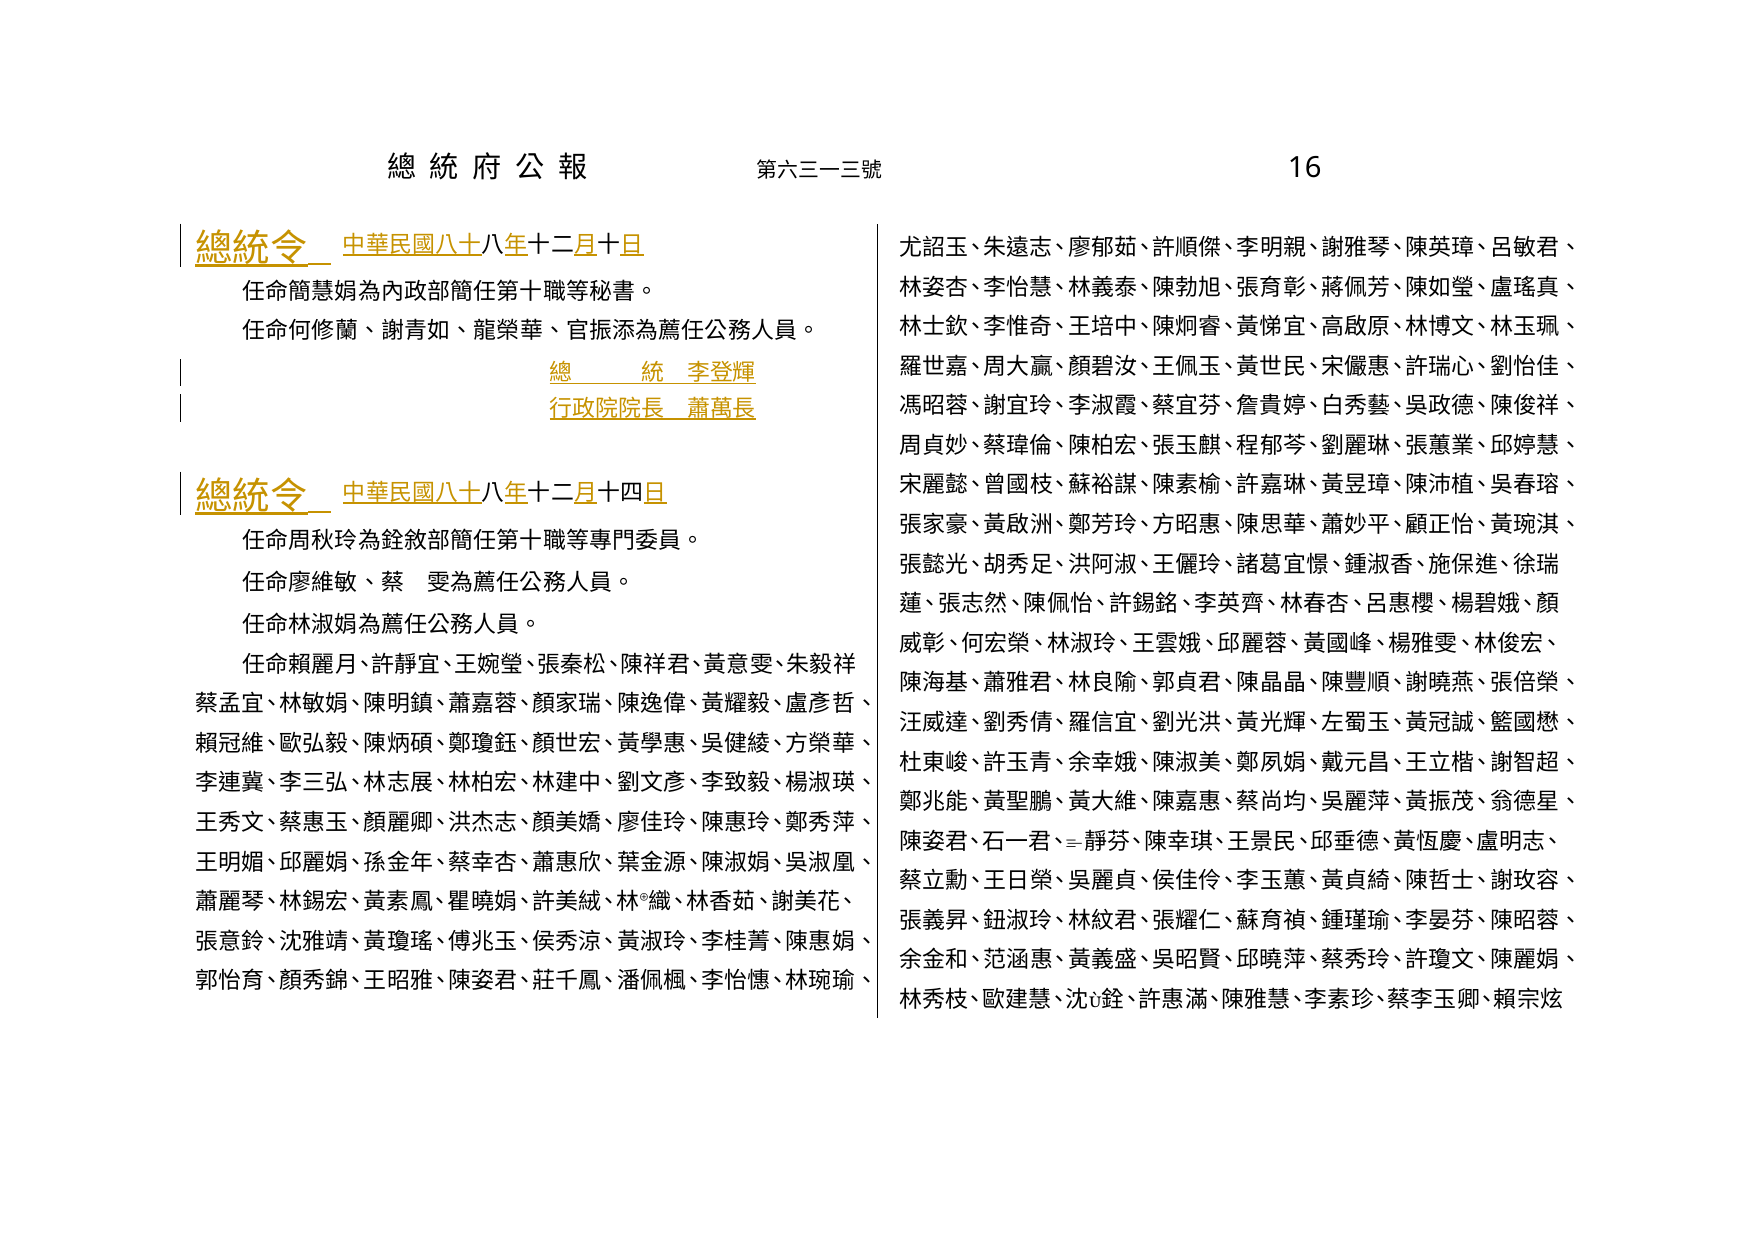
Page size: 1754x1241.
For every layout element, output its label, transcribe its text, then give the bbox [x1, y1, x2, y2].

text 任命何修蘭、謝青如、龍榮華、官振添為薦任公務人員。 [195, 307, 855, 347]
text 任命簡慧娟為內政部簡任第十職等秘書。 [195, 267, 855, 307]
table_header 總統令 [192, 472, 340, 515]
text 任命賴麗月、許靜宜、王婉瑩、張秦松、陳祥君、黃意雯、朱毅祥、蔡孟宜、林敏娟、陳明鎮、蕭嘉蓉、顏家瑞、陳逸偉、黃耀毅、盧彥哲、賴冠維、歐弘毅、陳炳碩、鄭瓊鈺、顏世宏、黃學惠、吳健綾、方榮華、李連冀、李三弘、林志展、林柏宏、林建中、劉文彥、李致毅、楊淑瑛、王秀文、蔡惠玉、顏麗卿、洪杰志、顏美嬌、廖佳玲、陳惠玲、鄭秀萍、王明媚、邱麗娟、孫金年、蔡幸杏、蕭惠欣、葉金源、陳淑娟、吳淑凰、蕭麗琴、林錫宏、黃素鳳、瞿曉娟、許美絨、林織、林香茹、謝美花、張意鈴、沈雅靖、黃瓊瑤、傅兆玉、侯秀涼、黃淑玲、李桂菁、陳惠娟、郭怡育、顏秀錦、王昭雅、陳姿君、莊千鳳、潘佩楓、李怡憓、林琬瑜、尤詔玉、朱遠志、廖郁茹、許順傑、李明親、謝雅琴、陳英璋、呂敏君、林姿杏、李怡慧、林義泰、陳勃旭、張育彰、蔣佩芳、陳如瑩、盧瑤真、林士欽、李惟奇、王培中、陳炯睿、黃悌宜、高啟原、林博文、林玉珮、羅世嘉、周大贏、顏碧汝、王佩玉、黃世民、宋儼惠、許瑞心、劉怡佳、馮昭蓉、謝宜玲、李淑霞、蔡宜芬、詹貴婷、白秀藝、吳政德、陳俊祥、周貞妙、蔡瑋倫、陳柏宏、張玉麒、程郁芩、劉麗琳、張蕙業、邱婷慧、宋麗懿、曾國枝、蘇裕謀、陳素榆、許嘉琳、黃昱璋、陳沛植、吳春瑢、張家豪、黃啟洲、鄭芳玲、方昭惠、陳思華、蕭妙平、顧正怡、黃琬淇、張懿光、胡秀足、洪阿淑、王儷玲、諸葛宜憬、鍾淑香、施保進、徐瑞蓮、張志然、陳佩怡、許錫銘、李英齊、林春杏、呂惠櫻、楊碧娥、顏威彰、何宏榮、林淑玲、王雲娥、邱麗蓉、黃國峰、楊雅雯、林俊宏、陳海基、蕭雅君、林良隃、郭貞君、陳晶晶、陳豐順、謝曉燕、張倍榮、汪威達、劉秀倩、羅信宜、劉光洪、黃光輝、左蜀玉、黃冠誠、籃國懋、杜東峻、許玉青、余幸娥、陳淑美、鄭夙娟、戴元昌、王立楷、謝智超、鄭兆能、黃聖鵬、黃大維、陳嘉惠、蔡尚均、吳麗萍、黃振茂、翁德星、陳姿君、石一君、靜芬、陳幸琪、王景民、邱垂德、黃恆慶、盧明志、蔡立勳、王日榮、吳麗貞、侯佳伶、李玉蕙、黃貞綺、陳哲士、謝玫容、張義昇、鈕淑玲、林紋君、張耀仁、蘇育禎、鍾瑾瑜、李晏芬、陳昭蓉、余金和、范涵惠、黃義盛、吳昭賢、邱曉萍、蔡秀玲、許瓊文、陳麗娟、林秀枝、歐建慧、沈銓、許惠滿、陳雅慧、李素珍、蔡李玉卿、賴宗炫、陳菀琪、林廣彥、林明賢、白秀玉、劉翠媚、沈美儀、蔡宗翰、李幸燕、林素如、廖美淑、沈瑾瑜、蕭麗雲、陳玫蓉、周雪琦、侯文娟、羅秀媛、林碧燕、李慧玲、周麗娟、陳柏宗、薛如芳、蔡雅貴、楊雅惠、藍雅俞、吳淑芬、林春只、方更引、何怡毅、陳俊良、張雅芬、劉孟玟、許淑姝、陳文杰、蔡慧頻、李婉如、陳志文、林于廷、葉士豪、史敏秀、蕭凱文、廖麗香、張啟文、邱行健、連思婷、郭錦暖、鄭光雄、李健智、賴政詩、楊美玲、謝獻霖、鄭靜宜、雷繼文、林文亮、林榮輝、林宜貞、蔡佩芳、張簡貴明、張貴玲、孔采薇為薦任公務人員。 [899, 224, 1559, 1015]
text 行政院院長 蕭萬長 [195, 394, 855, 422]
table_header 總統令 [192, 224, 340, 267]
text 任命賴麗月、許靜宜、王婉瑩、張秦松、陳祥君、黃意雯、朱毅祥、蔡孟宜、林敏娟、陳明鎮、蕭嘉蓉、顏家瑞、陳逸偉、黃耀毅、盧彥哲、賴冠維、歐弘毅、陳炳碩、鄭瓊鈺、顏世宏、黃學惠、吳健綾、方榮華、李連冀、李三弘、林志展、林柏宏、林建中、劉文彥、李致毅、楊淑瑛、王秀文、蔡惠玉、顏麗卿、洪杰志、顏美嬌、廖佳玲、陳惠玲、鄭秀萍、王明媚、邱麗娟、孫金年、蔡幸杏、蕭惠欣、葉金源、陳淑娟、吳淑凰、蕭麗琴、林錫宏、黃素鳳、瞿曉娟、許美絨、林織、林香茹、謝美花、張意鈴、沈雅靖、黃瓊瑤、傅兆玉、侯秀涼、黃淑玲、李桂菁、陳惠娟、郭怡育、顏秀錦、王昭雅、陳姿君、莊千鳳、潘佩楓、李怡憓、林琬瑜、尤詔玉、朱遠志、廖郁茹、許順傑、李明親、謝雅琴、陳英璋、呂敏君、林姿杏、李怡慧、林義泰、陳勃旭、張育彰、蔣佩芳、陳如瑩、盧瑤真、林士欽、李惟奇、王培中、陳炯睿、黃悌宜、高啟原、林博文、林玉珮、羅世嘉、周大贏、顏碧汝、王佩玉、黃世民、宋儼惠、許瑞心、劉怡佳、馮昭蓉、謝宜玲、李淑霞、蔡宜芬、詹貴婷、白秀藝、吳政德、陳俊祥、周貞妙、蔡瑋倫、陳柏宏、張玉麒、程郁芩、劉麗琳、張蕙業、邱婷慧、宋麗懿、曾國枝、蘇裕謀、陳素榆、許嘉琳、黃昱璋、陳沛植、吳春瑢、張家豪、黃啟洲、鄭芳玲、方昭惠、陳思華、蕭妙平、顧正怡、黃琬淇、張懿光、胡秀足、洪阿淑、王儷玲、諸葛宜憬、鍾淑香、施保進、徐瑞蓮、張志然、陳佩怡、許錫銘、李英齊、林春杏、呂惠櫻、楊碧娥、顏威彰、何宏榮、林淑玲、王雲娥、邱麗蓉、黃國峰、楊雅雯、林俊宏、陳海基、蕭雅君、林良隃、郭貞君、陳晶晶、陳豐順、謝曉燕、張倍榮、汪威達、劉秀倩、羅信宜、劉光洪、黃光輝、左蜀玉、黃冠誠、籃國懋、杜東峻、許玉青、余幸娥、陳淑美、鄭夙娟、戴元昌、王立楷、謝智超、鄭兆能、黃聖鵬、黃大維、陳嘉惠、蔡尚均、吳麗萍、黃振茂、翁德星、陳姿君、石一君、靜芬、陳幸琪、王景民、邱垂德、黃恆慶、盧明志、蔡立勳、王日榮、吳麗貞、侯佳伶、李玉蕙、黃貞綺、陳哲士、謝玫容、張義昇、鈕淑玲、林紋君、張耀仁、蘇育禎、鍾瑾瑜、李晏芬、陳昭蓉、余金和、范涵惠、黃義盛、吳昭賢、邱曉萍、蔡秀玲、許瓊文、陳麗娟、林秀枝、歐建慧、沈銓、許惠滿、陳雅慧、李素珍、蔡李玉卿、賴宗炫、陳菀琪、林廣彥、林明賢、白秀玉、劉翠媚、沈美儀、蔡宗翰、李幸燕、林素如、廖美淑、沈瑾瑜、蕭麗雲、陳玫蓉、周雪琦、侯文娟、羅秀媛、林碧燕、李慧玲、周麗娟、陳柏宗、薛如芳、蔡雅貴、楊雅惠、藍雅俞、吳淑芬、林春只、方更引、何怡毅、陳俊良、張雅芬、劉孟玟、許淑姝、陳文杰、蔡慧頻、李婉如、陳志文、林于廷、葉士豪、史敏秀、蕭凱文、廖麗香、張啟文、邱行健、連思婷、郭錦暖、鄭光雄、李健智、賴政詩、楊美玲、謝獻霖、鄭靜宜、雷繼文、林文亮、林榮輝、林宜貞、蔡佩芳、張簡貴明、張貴玲、孔采薇為薦任公務人員。 [195, 640, 855, 997]
text 總 統 李登輝 [195, 359, 855, 386]
text 任命林淑娟為薦任公務人員。 [195, 599, 855, 640]
table_header 中華民國八十八年十二月十日 [340, 224, 852, 267]
table_header 中華民國八十八年十二月十四日 [340, 472, 852, 515]
text 任命廖維敏、蔡 雯為薦任公務人員。 [195, 557, 855, 599]
text 任命周秋玲為銓敘部簡任第十職等專門委員。 [195, 515, 855, 557]
